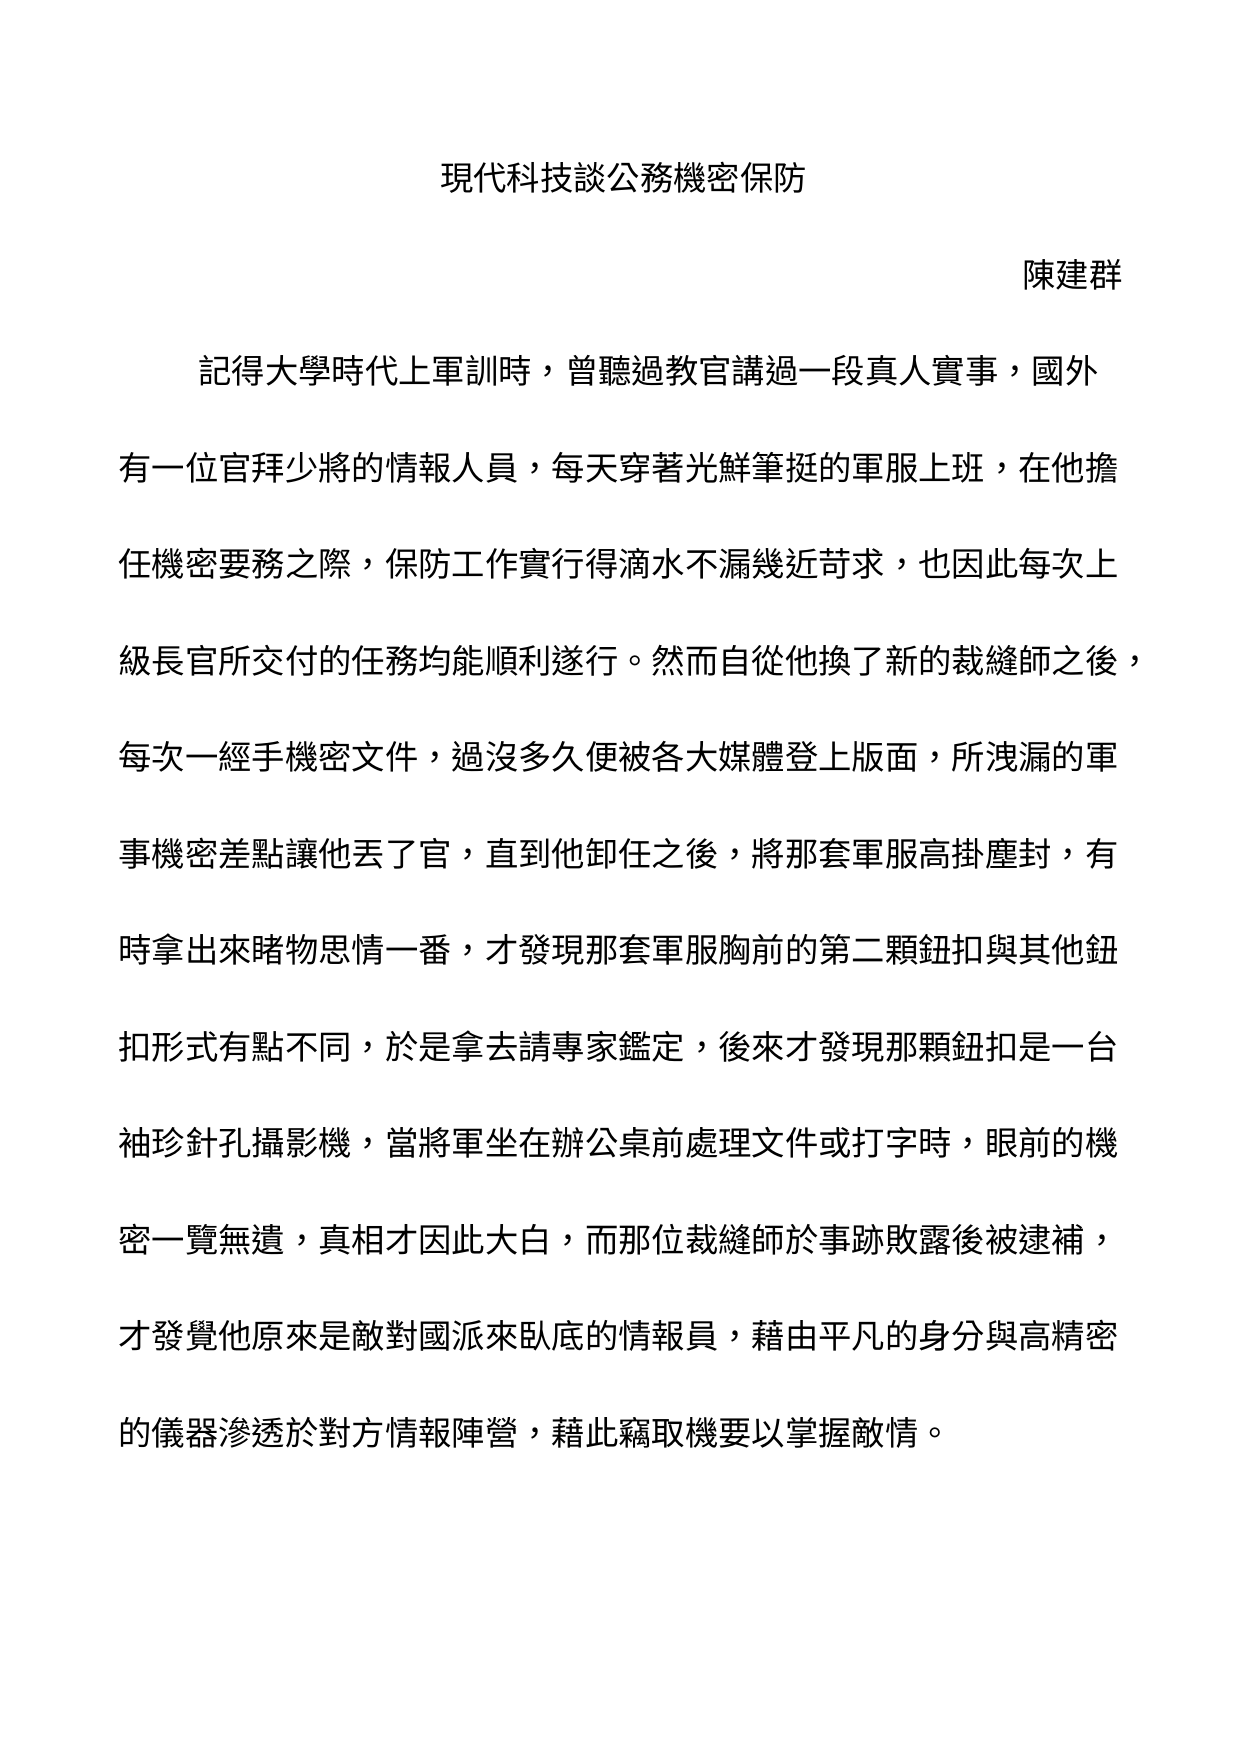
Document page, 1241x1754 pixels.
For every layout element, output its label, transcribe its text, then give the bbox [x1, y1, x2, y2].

text 記得大學時代上軍訓時，曾聽過教官講過一段真人實事，國外有一位官拜少將的情報人員，每天穿著光鮮筆挺的軍服上班，在他擔任機密要務之際，保防工作實行得滴水不漏幾近苛求，也因此每次上級長官所交付的任務均能順利遂行。然而自從他換了新的裁縫師之後，每次一經手機密文件，過沒多久便被各大媒體登上版面，所洩漏的軍事機密差點讓他丟了官，直到他卸任之後，將那套軍服高掛塵封，有時拿出來睹物思情一番，才發現那套軍服胸前的第二顆鈕扣與其他鈕扣形式有點不同，於是拿去請專家鑑定，後來才發現那顆鈕扣是一台袖珍針孔攝影機，當將軍坐在辦公桌前處理文件或打字時，眼前的機密一覽無遺，真相才因此大白，而那位裁縫師於事跡敗露後被逮補，才發覺他原來是敵對國派來臥底的情報員，藉由平凡的身分與高精密的儀器滲透於對方情報陣營，藉此竊取機要以掌握敵情。 [118, 345, 1122, 1454]
text 現代科技談公務機密保防 [118, 152, 1122, 200]
text 陳建群 [118, 249, 1122, 297]
